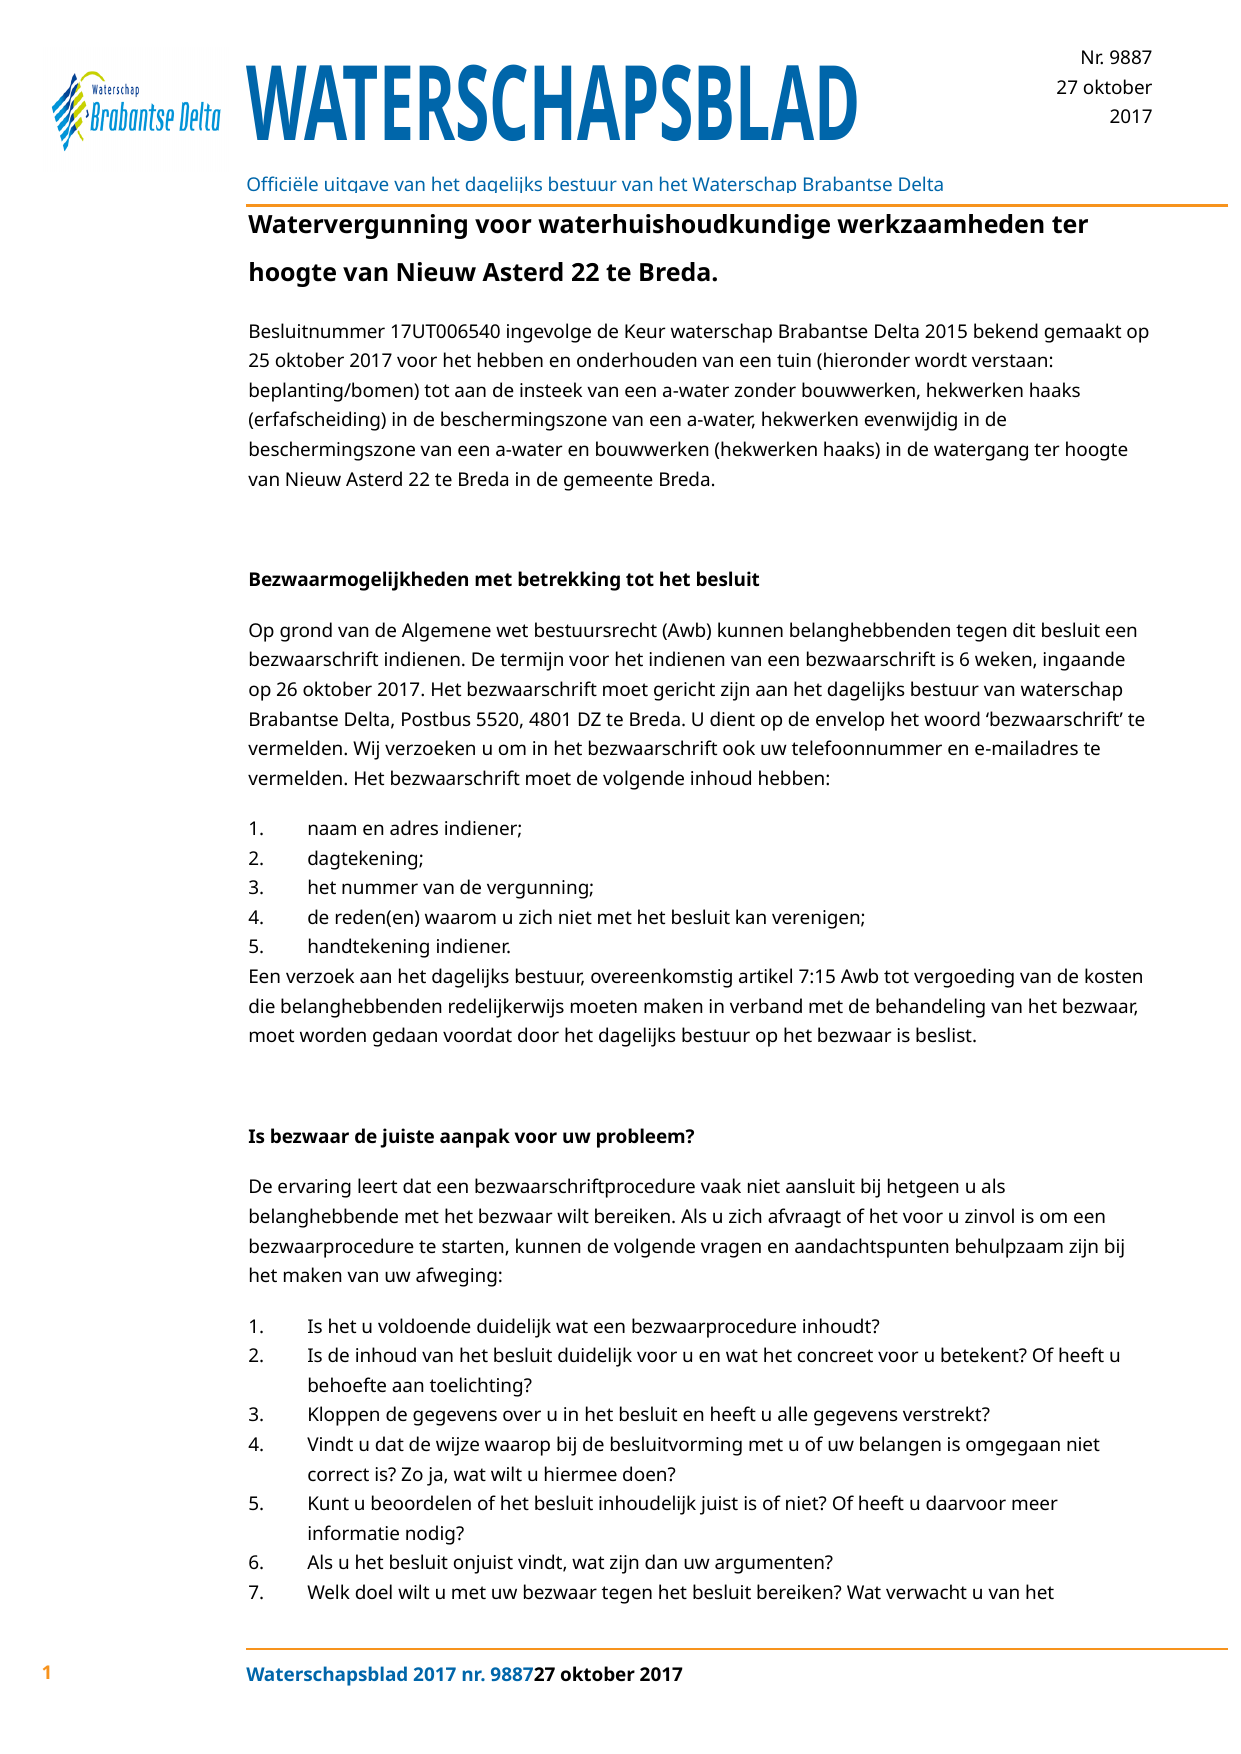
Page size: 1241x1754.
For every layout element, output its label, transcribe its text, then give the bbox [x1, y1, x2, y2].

list de reden(en) waarom u zich niet met het besluit kan verenigen; [248, 904, 1152, 930]
list Is de inhoud van het besluit duidelijk voor u en wat het concreet voor u betekent? Of heeft u behoefte aan toelichting? [248, 1342, 1152, 1398]
list dagtekening; [248, 845, 1152, 871]
text Op grond van de Algemene wet bestuursrecht (Awb) kunnen belanghebbenden tegen dit besluit een bezwaarschrift indienen. De termijn voor het indienen van een bezwaarschrift is 6 weken, ingaande op 26 oktober 2017. Het bezwaarschrift moet gericht zijn aan het dagelijks bestuur van waterschap Brabantse Delta, Postbus 5520, 4801 DZ te Breda. U dient op de envelop het woord ‘bezwaarschrift’ te vermelden. Wij verzoeken u om in het bezwaarschrift ook uw telefoonnummer en e‑mailadres te vermelden. Het bezwaarschrift moet de volgende inhoud hebben: [248, 617, 1152, 791]
list handtekening indiener. [248, 934, 1152, 959]
list Kunt u beoordelen of het besluit inhoudelijk juist is of niet? Of heeft u daarvoor meer informatie nodig? [248, 1490, 1152, 1546]
list Is het u voldoende duidelijk wat een bezwaarprocedure inhoudt? [248, 1313, 1152, 1339]
list Vindt u dat de wijze waarop bij de besluitvorming met u of uw belangen is omgegaan niet correct is? Zo ja, wat wilt u hiermee doen? [248, 1431, 1152, 1487]
text Watervergunning voor waterhuishoudkundige werkzaamheden ter hoogte van Nieuw Asterd 22 te Breda. [248, 207, 1152, 288]
text Is bezwaar de juiste aanpak voor uw probleem? [248, 1123, 1152, 1149]
text Een verzoek aan het dagelijks bestuur, overeenkomstig artikel 7:15 Awb tot vergoeding van de kosten die belanghebbenden redelijkerwijs moeten maken in verband met de behandeling van het bezwaar, moet worden gedaan voordat door het dagelijks bestuur op het bezwaar is beslist. [248, 963, 1152, 1048]
list Kloppen de gegevens over u in het besluit en heeft u alle gegevens verstrekt? [248, 1402, 1152, 1427]
list Als u het besluit onjuist vindt, wat zijn dan uw argumenten? [248, 1549, 1152, 1575]
list Welk doel wilt u met uw bezwaar tegen het besluit bereiken? Wat verwacht u van het [248, 1579, 1152, 1605]
text Besluitnummer 17UT006540 ingevolge de Keur waterschap Brabantse Delta 2015 bekend gemaakt op 25 oktober 2017 voor het hebben en onderhouden van een tuin (hieronder wordt verstaan: beplanting/bomen) tot aan de insteek van een a-water zonder bouwwerken, hekwerken haaks (erfafscheiding) in de beschermingszone van een a-water, hekwerken evenwijdig in de beschermingszone van een a-water en bouwwerken (hekwerken haaks) in de watergang ter hoogte van Nieuw Asterd 22 te Breda in de gemeente Breda. [248, 318, 1152, 492]
text Bezwaarmogelijkheden met betrekking tot het besluit [248, 567, 1152, 592]
text De ervaring leert dat een bezwaarschriftprocedure vaak niet aansluit bij hetgeen u als belanghebbende met het bezwaar wilt bereiken. Als u zich afvraagt of het voor u zinvol is om een bezwaarprocedure te starten, kunnen de volgende vragen en aandachtspunten behulpzaam zijn bij het maken van uw afweging: [248, 1174, 1152, 1288]
list het nummer van de vergunning; [248, 874, 1152, 900]
list naam en adres indiener; [248, 815, 1152, 841]
picture [41, 47, 231, 172]
